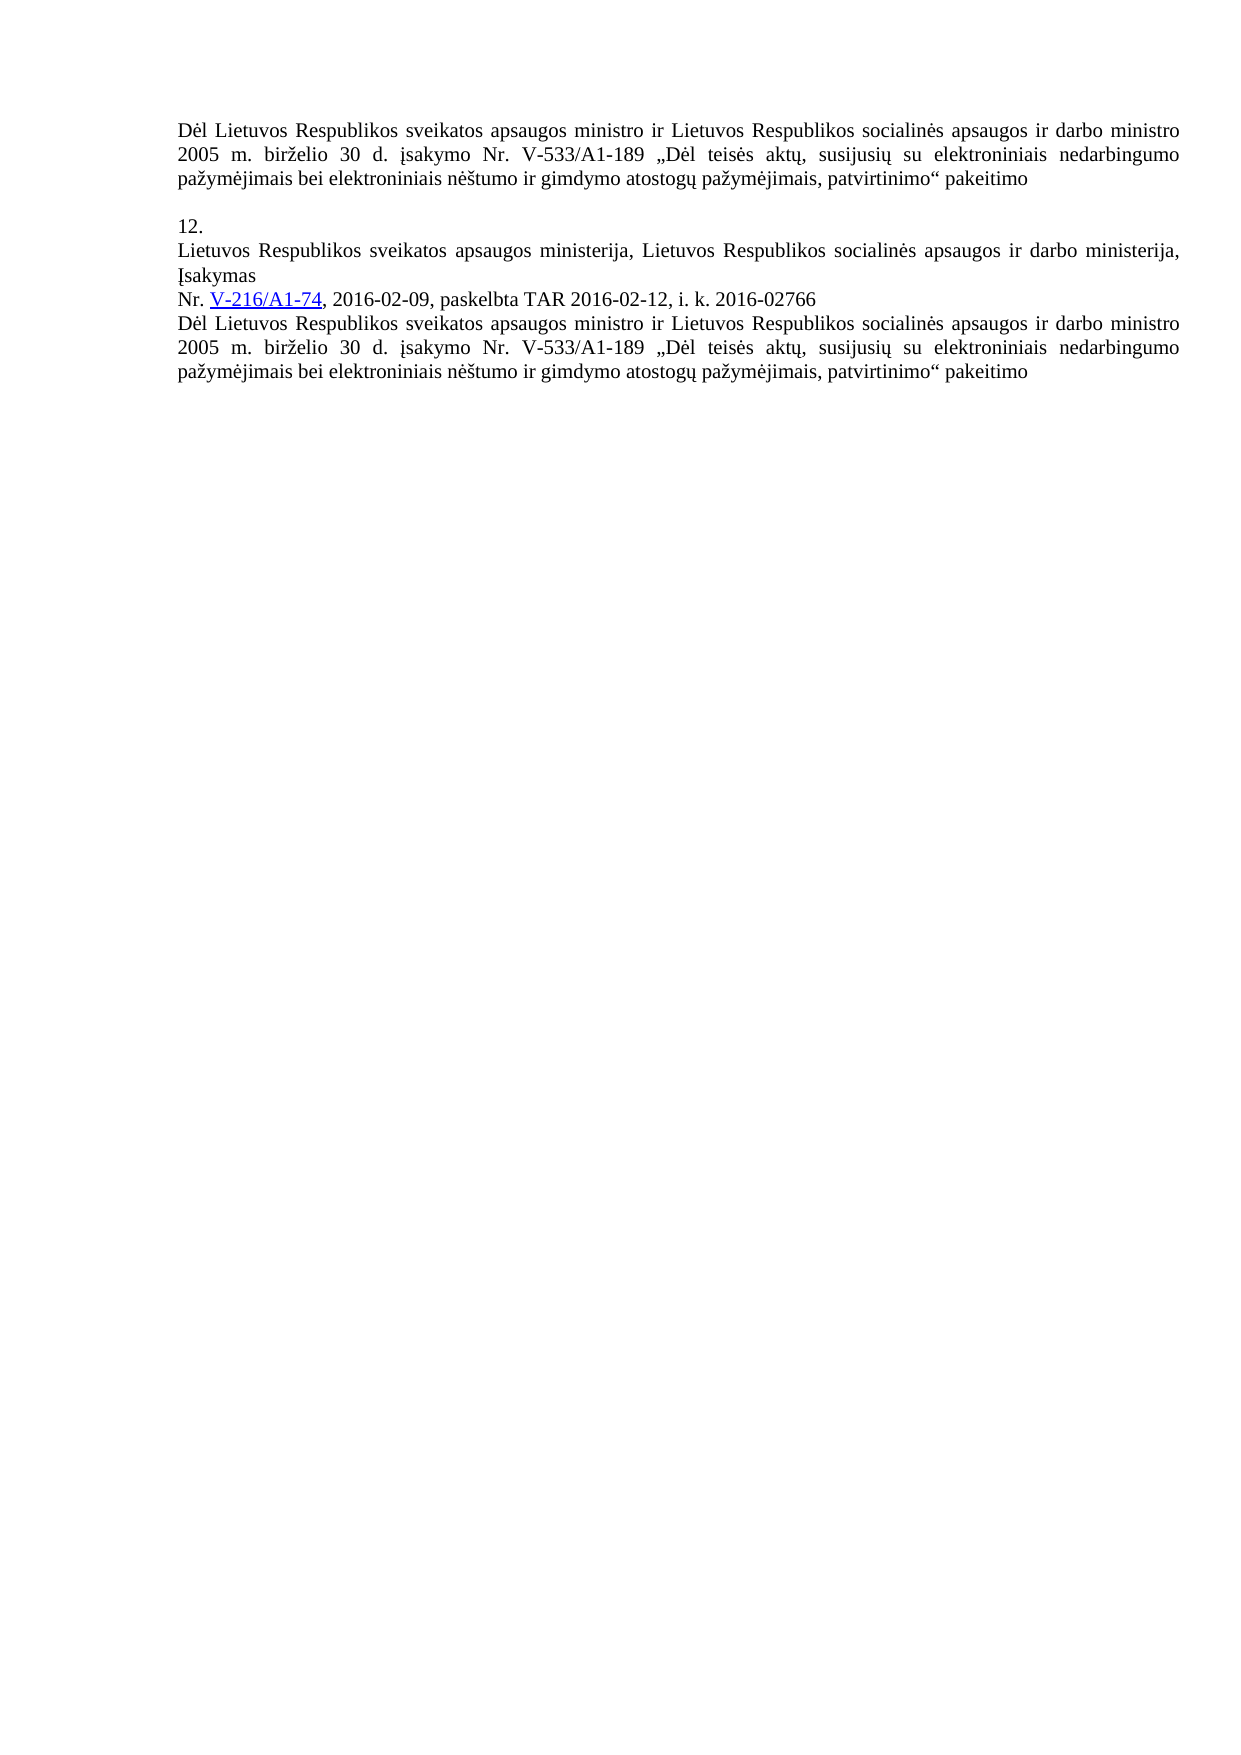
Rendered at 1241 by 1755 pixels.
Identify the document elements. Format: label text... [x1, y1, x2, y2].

text Dėl Lietuvos Respublikos sveikatos apsaugos ministro ir Lietuvos Respublikos socialinės apsaugos ir darbo ministro 2005 m. birželio 30 d. įsakymo Nr. V-533/A1-189 „Dėl teisės aktų, susijusių su elektroniniais nedarbingumo pažymėjimais bei elektroniniais nėštumo ir gimdymo atostogų pažymėjimais, patvirtinimo“ pakeitimo [177, 311, 1181, 383]
text 12. [177, 214, 1181, 238]
text Nr. V-216/A1-74, 2016-02-09, paskelbta TAR 2016-02-12, i. k. 2016-02766 [177, 287, 1181, 311]
text Dėl Lietuvos Respublikos sveikatos apsaugos ministro ir Lietuvos Respublikos socialinės apsaugos ir darbo ministro 2005 m. birželio 30 d. įsakymo Nr. V-533/A1-189 „Dėl teisės aktų, susijusių su elektroniniais nedarbingumo pažymėjimais bei elektroniniais nėštumo ir gimdymo atostogų pažymėjimais, patvirtinimo“ pakeitimo [177, 118, 1181, 190]
text Lietuvos Respublikos sveikatos apsaugos ministerija, Lietuvos Respublikos socialinės apsaugos ir darbo ministerija, Įsakymas [177, 238, 1181, 287]
